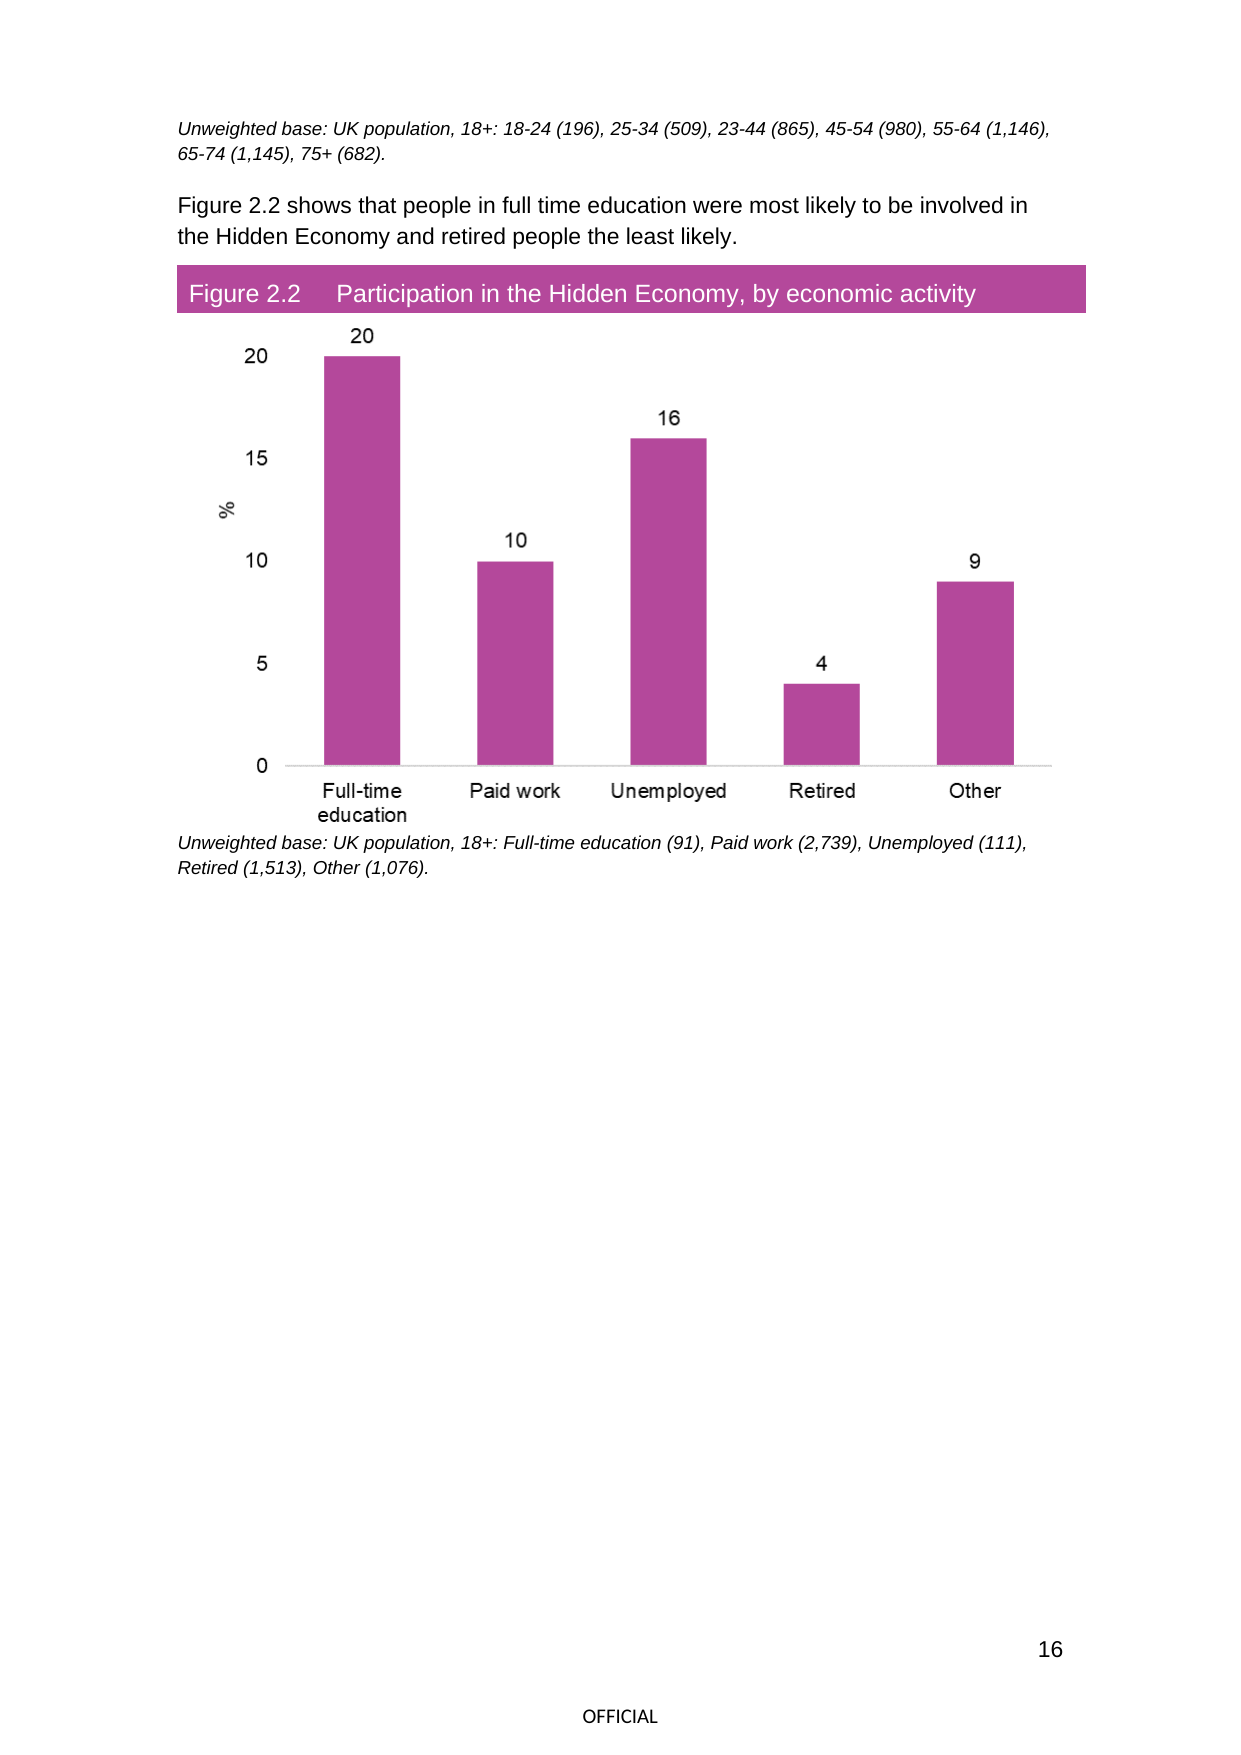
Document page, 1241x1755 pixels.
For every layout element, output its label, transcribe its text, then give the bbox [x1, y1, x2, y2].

text Unweighted base: UK population, 18+: Full-time education (91), Paid work (2,739), Unemployed (111), Retired (1,513), Other (1,076). [177, 832, 1063, 878]
table_cell [177, 313, 1085, 832]
text Unweighted base: UK population, 18+: 18-24 (196), 25-34 (509), 23-44 (865), 45-54 (980), 55-64 (1,146), 65-74 (1,145), 75+ (682). [177, 118, 1063, 164]
text Figure 2.2 shows that people in full time education were most likely to be involved in the Hidden Economy and retired people the least likely. [177, 192, 1063, 249]
table_header Figure 2.2 Participation in the Hidden Economy, by economic activity [178, 266, 1085, 312]
